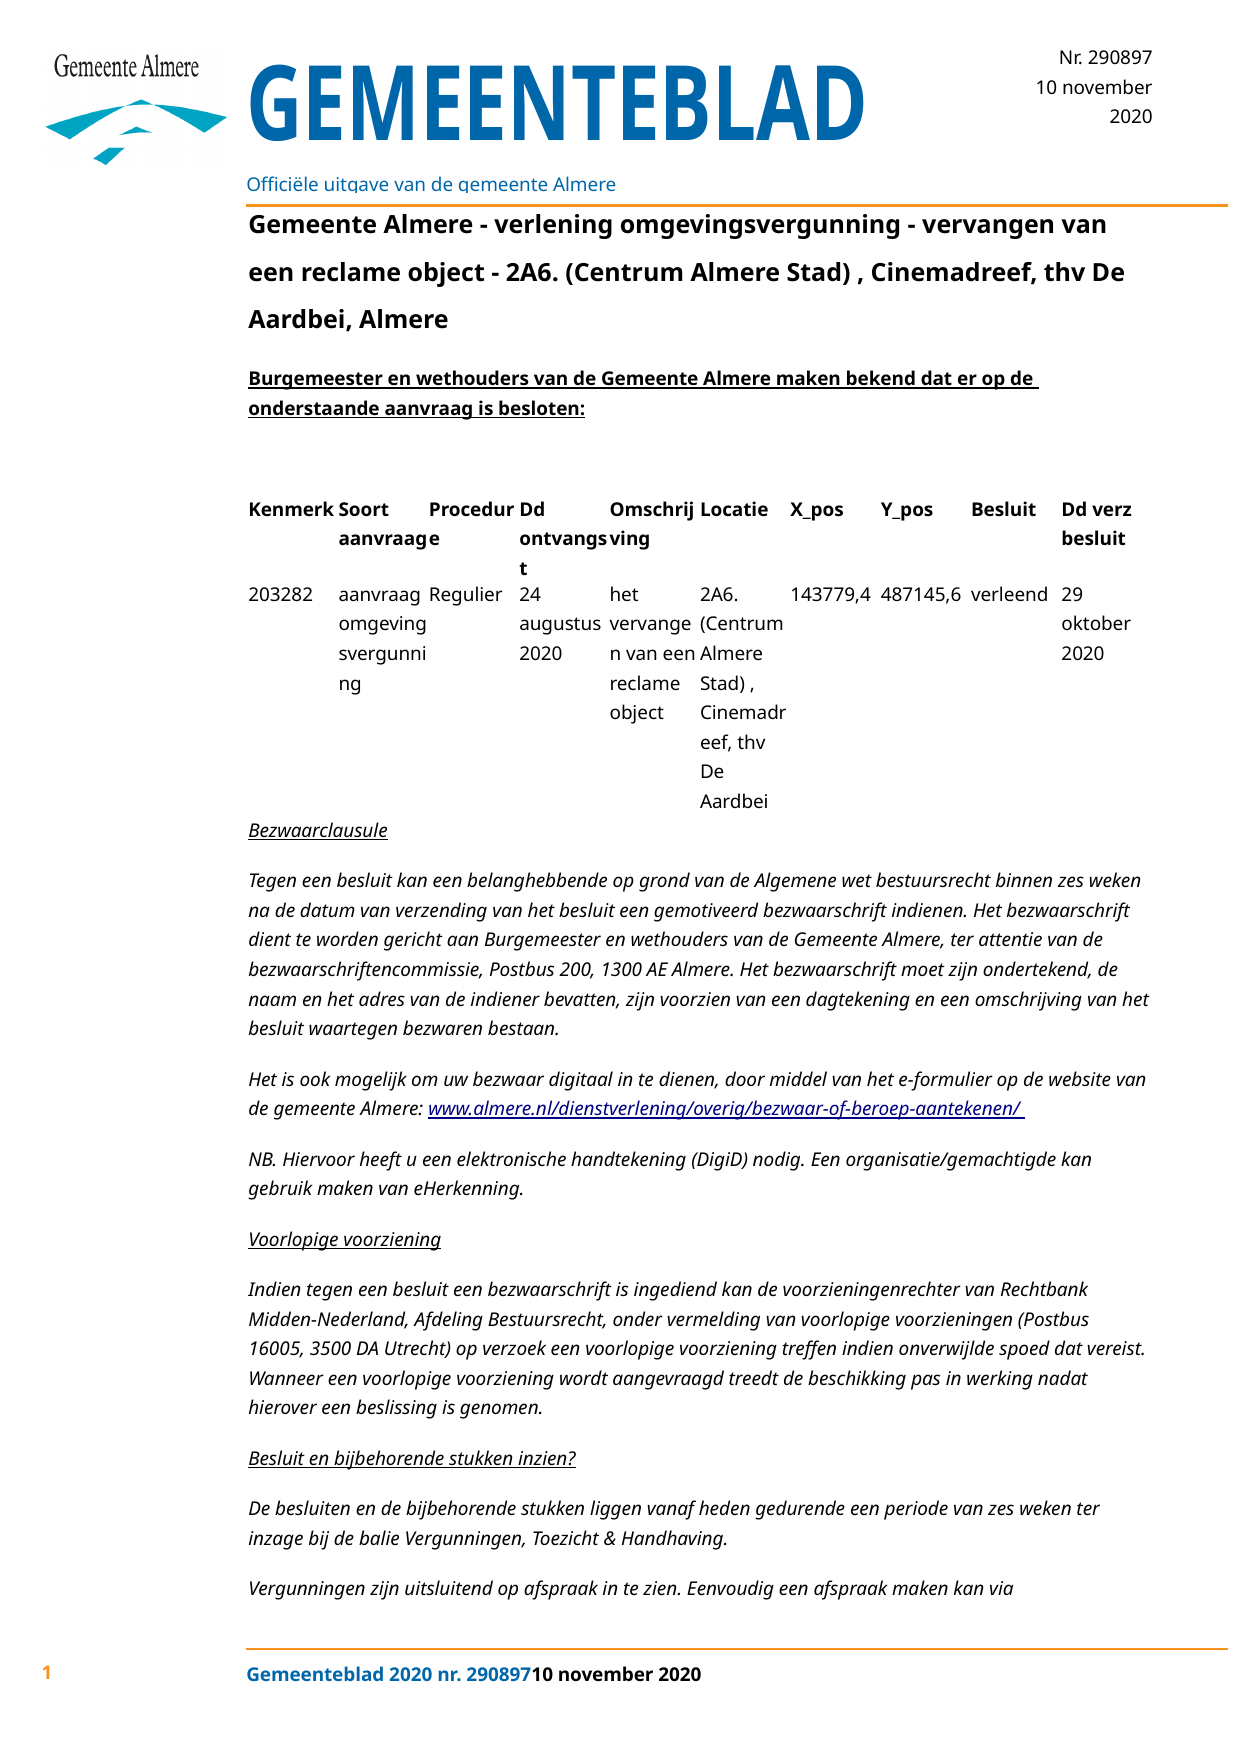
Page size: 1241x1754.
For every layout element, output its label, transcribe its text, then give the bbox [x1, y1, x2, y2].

table_cell 487145,6 [881, 581, 971, 814]
table_header Soort aanvraag [338, 496, 429, 581]
table_header Dd verz besluit [1061, 496, 1152, 581]
table_cell 24 augustus 2020 [519, 581, 609, 814]
text Vergunningen zijn uitsluitend op afspraak in te zien. Eenvoudig een afspraak maken kan via [248, 1575, 1152, 1601]
text Voorlopige voorziening [248, 1226, 1152, 1251]
table_header X_pos [790, 496, 881, 581]
text Indien tegen een besluit een bezwaarschrift is ingediend kan de voorzieningenrechter van Rechtbank Midden-Nederland, Afdeling Bestuursrecht, onder vermelding van voorlopige voorzieningen (Postbus 16005, 3500 DA Utrecht) op verzoek een voorlopige voorziening treffen indien onverwijlde spoed dat vereist. Wanneer een voorlopige voorziening wordt aangevraagd treedt de beschikking pas in werking nadat hierover een beslissing is genomen. [248, 1276, 1152, 1420]
text Het is ook mogelijk om uw bezwaar digitaal in te dienen, door middel van het e-formulier op de website van de gemeente Almere: www.almere.nl/dienstverlening/overig/bezwaar-of-beroep-aantekenen/ [248, 1066, 1152, 1121]
table_header Locatie [700, 496, 790, 581]
table_cell 29 oktober 2020 [1061, 581, 1152, 814]
text Gemeente Almere - verlening omgevingsvergunning - vervangen van een reclame object - 2A6. (Centrum Almere Stad) , Cinemadreef, thv De Aardbei, Almere [248, 207, 1152, 336]
picture [41, 47, 231, 172]
table_cell Regulier [429, 581, 519, 814]
text Tegen een besluit kan een belanghebbende op grond van de Algemene wet bestuursrecht binnen zes weken na de datum van verzending van het besluit een gemotiveerd bezwaarschrift indienen. Het bezwaarschrift dient te worden gericht aan Burgemeester en wethouders van de Gemeente Almere, ter attentie van de bezwaarschriftencommissie, Postbus 200, 1300 AE Almere. Het bezwaarschrift moet zijn ondertekend, de naam en het adres van de indiener bevatten, zijn voorzien van een dagtekening en een omschrijving van het besluit waartegen bezwaren bestaan. [248, 867, 1152, 1041]
text Bezwaarclausule [248, 817, 1152, 843]
table_header Besluit [971, 496, 1061, 581]
table_cell 143779,4 [790, 581, 881, 814]
table_cell 2A6. (Centrum Almere Stad) , Cinemadreef, thv De Aardbei [700, 581, 790, 814]
text NB. Hiervoor heeft u een elektronische handtekening (DigiD) nodig. Een organisatie/gemachtigde kan gebruik maken van eHerkenning. [248, 1146, 1152, 1201]
text De besluiten en de bijbehorende stukken liggen vanaf heden gedurende een periode van zes weken ter inzage bij de balie Vergunningen, Toezicht & Handhaving. [248, 1495, 1152, 1551]
table_header Dd ontvangst [519, 496, 609, 581]
table_header Procedure [429, 496, 519, 581]
table_header Y_pos [881, 496, 971, 581]
table_cell verleend [971, 581, 1061, 814]
table_cell aanvraag omgevingsvergunning [338, 581, 429, 814]
text Besluit en bijbehorende stukken inzien? [248, 1445, 1152, 1471]
table_cell het vervangen van een reclame object [609, 581, 700, 814]
table_cell 203282 [248, 581, 338, 814]
table_header Kenmerk [248, 496, 338, 581]
table_header Omschrijving [609, 496, 700, 581]
text Burgemeester en wethouders van de Gemeente Almere maken bekend dat er op de onderstaande aanvraag is besloten: [248, 366, 1152, 421]
